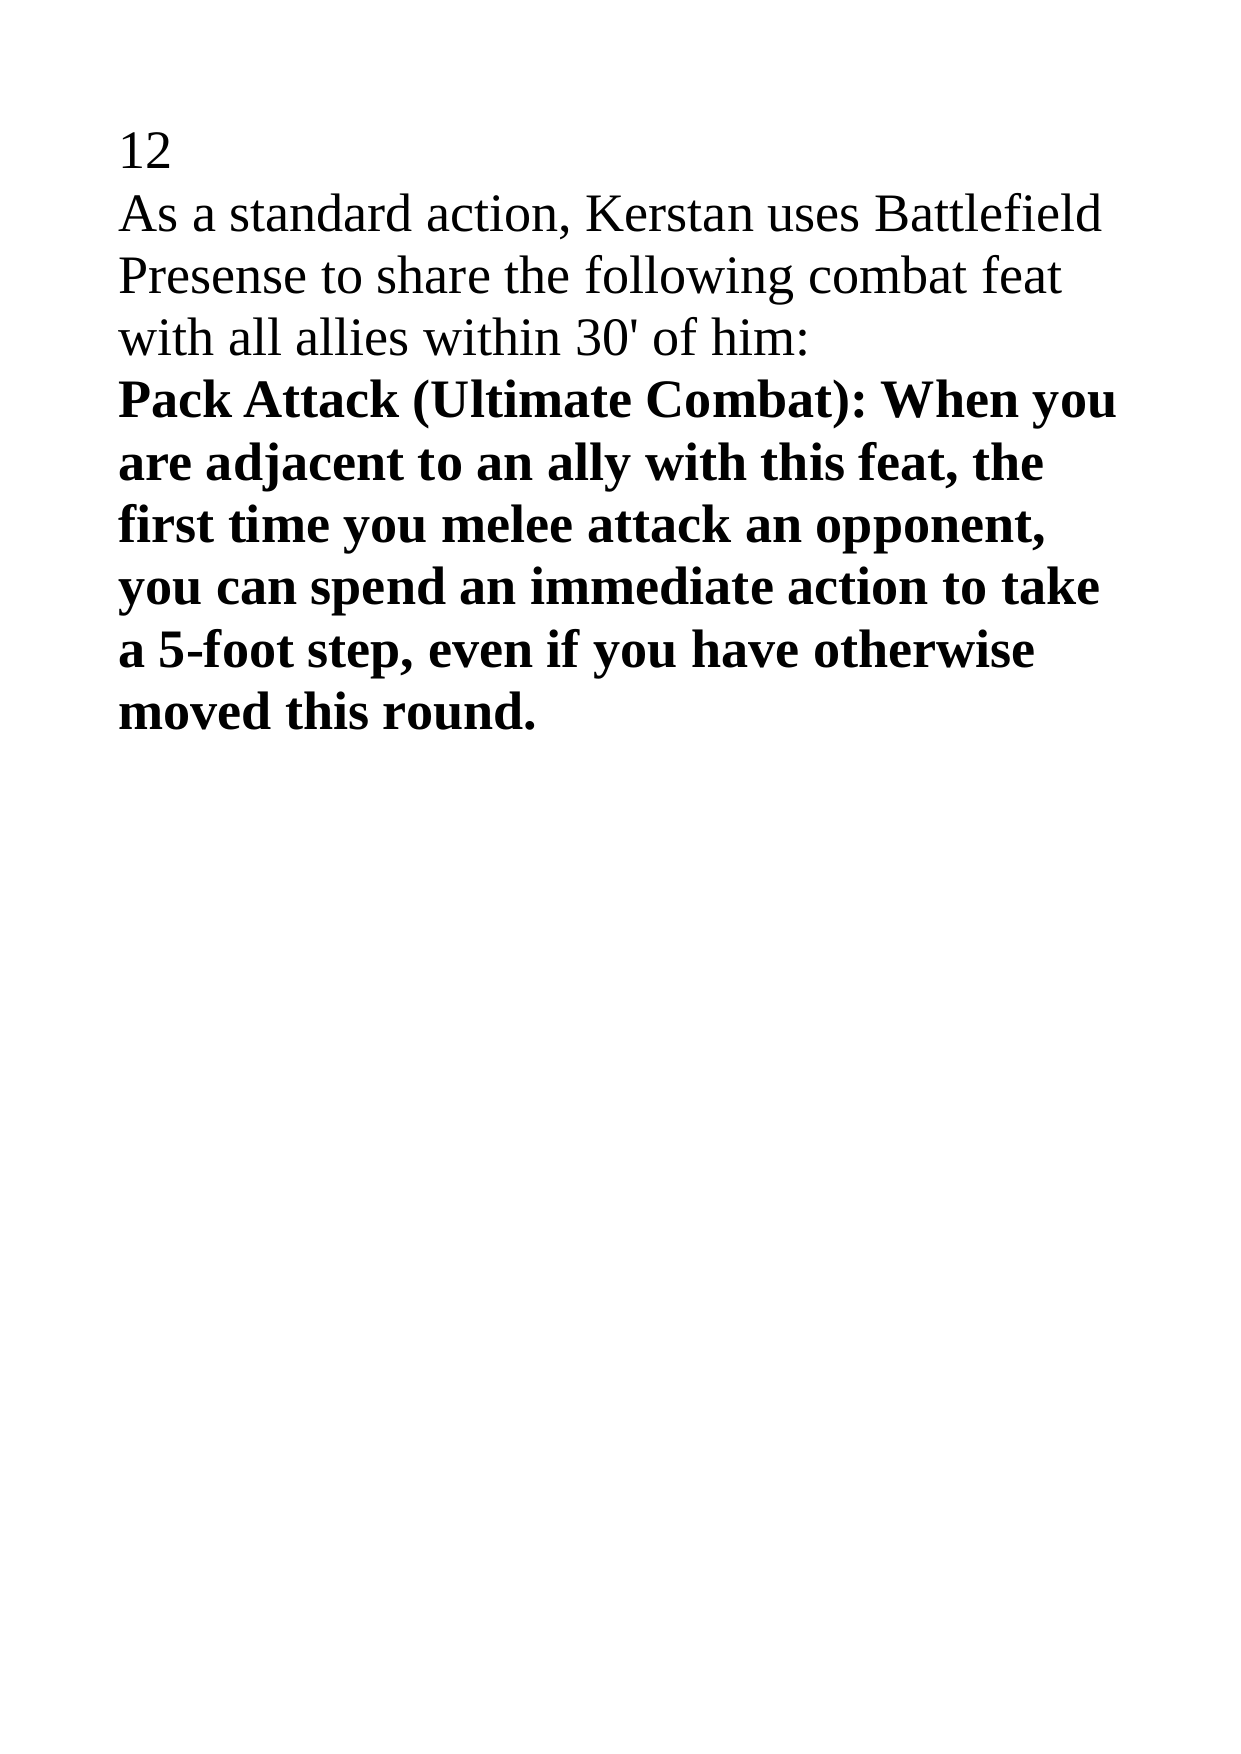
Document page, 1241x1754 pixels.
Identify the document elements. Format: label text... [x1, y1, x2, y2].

text As a standard action, Kerstan uses Battlefield Presense to share the following combat feat with all allies within 30' of him: [118, 180, 1122, 367]
text Pack Attack (Ultimate Combat): When you are adjacent to an ally with this feat, the first time you melee attack an opponent, you can spend an immediate action to take a 5-foot step, even if you have otherwise moved this round. [118, 367, 1122, 741]
text 12 [118, 118, 1122, 180]
